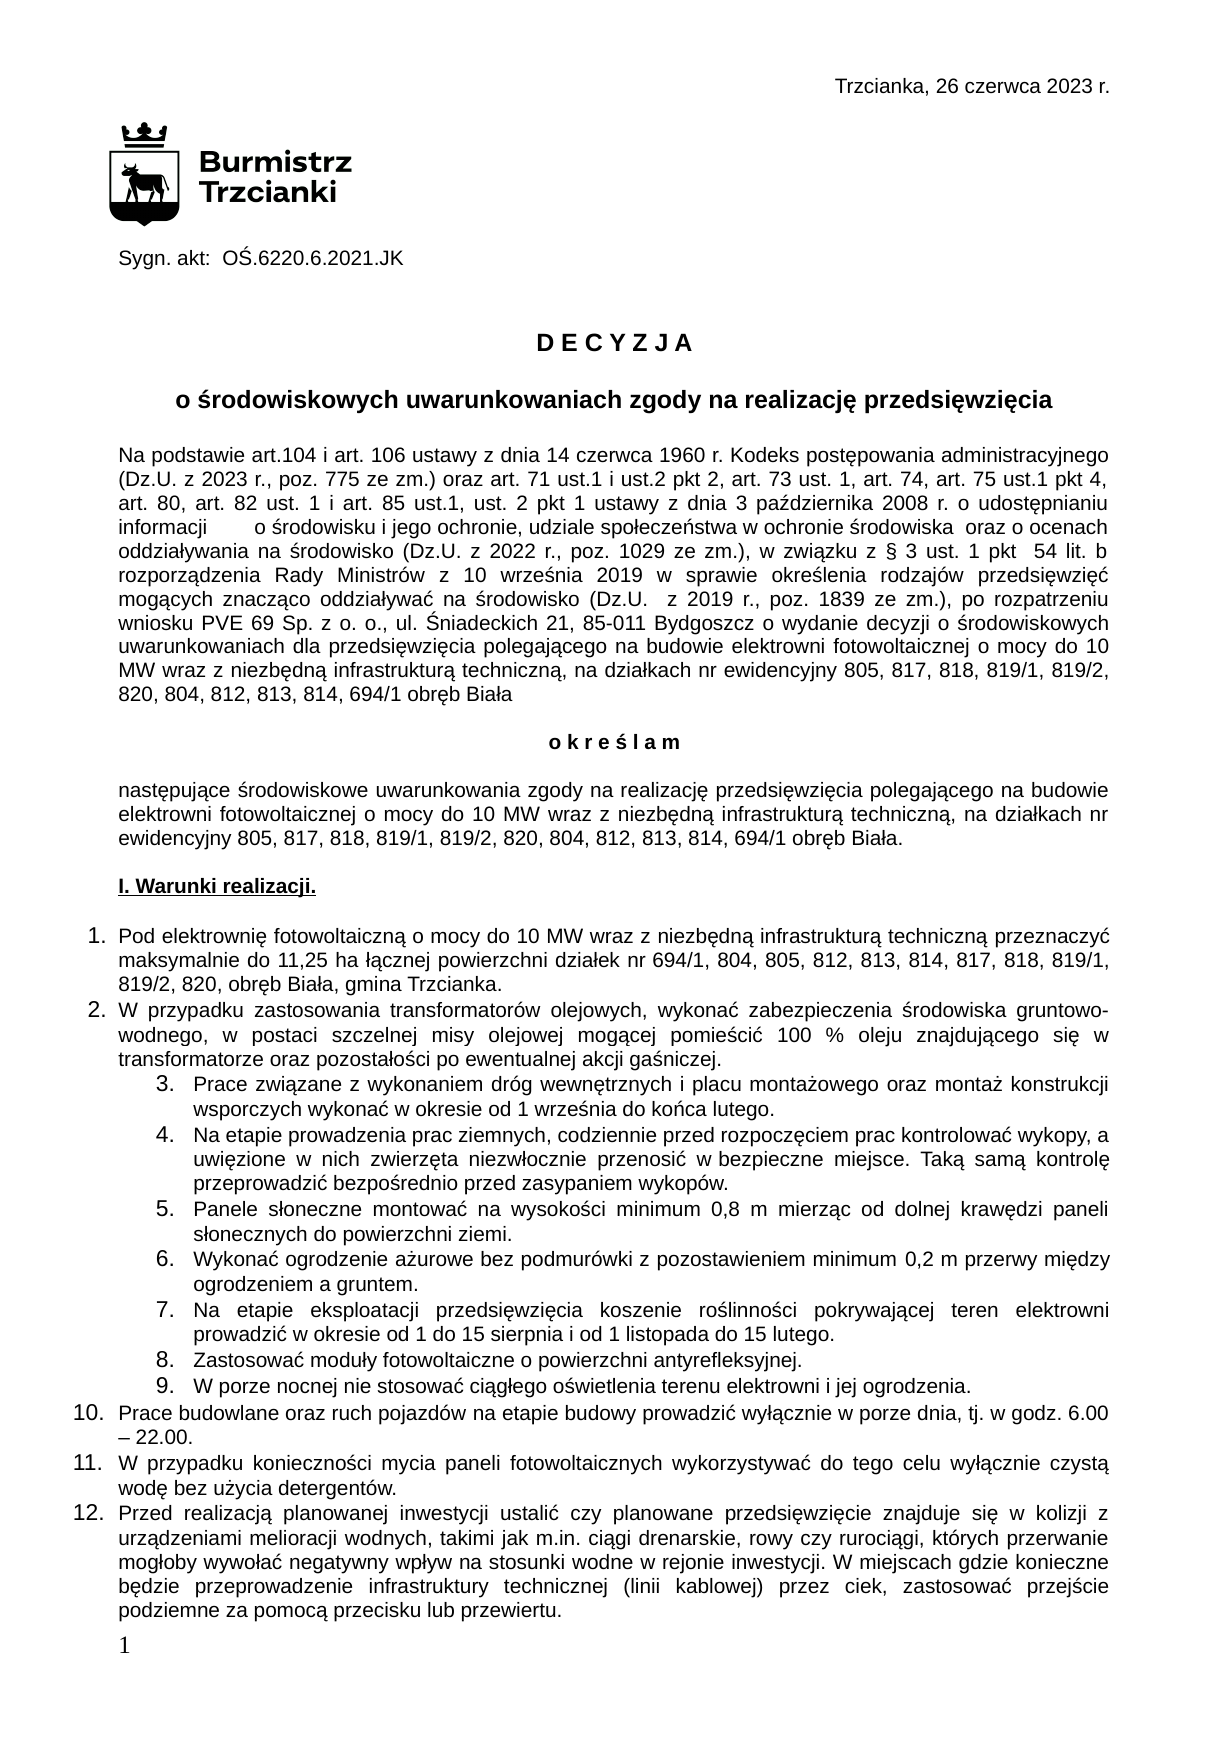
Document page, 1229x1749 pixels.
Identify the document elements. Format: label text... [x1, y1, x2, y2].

list Panele słoneczne montować na wysokości minimum 0,8 m mierząc od dolnej krawędzi paneli słonecznych do powierzchni ziemi. [156, 1195, 1110, 1245]
list W przypadku konieczności mycia paneli fotowoltaicznych wykorzystywać do tego celu wyłącznie czystą wodę bez użycia detergentów. [73, 1449, 1110, 1499]
list Zastosować moduły fotowoltaiczne o powierzchni antyrefleksyjnej. [156, 1346, 1110, 1372]
list Na etapie eksploatacji przedsięwzięcia koszenie roślinności pokrywającej teren elektrowni prowadzić w okresie od 1 do 15 sierpnia i od 1 listopada do 15 lutego. [156, 1296, 1110, 1346]
list Prace budowlane oraz ruch pojazdów na etapie budowy prowadzić wyłącznie w porze dnia, tj. w godz. 6.00 – 22.00. [73, 1399, 1110, 1449]
text D E C Y Z J A [118, 328, 1110, 356]
list W porze nocnej nie stosować ciągłego oświetlenia terenu elektrowni i jej ogrodzenia. [156, 1372, 1110, 1399]
list Na etapie prowadzenia prac ziemnych, codziennie przed rozpoczęciem prac kontrolować wykopy, a uwięzione w nich zwierzęta niezwłocznie przenosić w bezpieczne miejsce. Taką samą kontrolę przeprowadzić bezpośrednio przed zasypaniem wykopów. [156, 1121, 1110, 1195]
text I. Warunki realizacji. [118, 874, 1110, 898]
text Trzcianka, 26 czerwca 2023 r. [118, 74, 1110, 98]
text Na podstawie art.104 i art. 106 ustawy z dnia 14 czerwca 1960 r. Kodeks postępowania administracyjnego (Dz.U. z 2023 r., poz. 775 ze zm.) oraz art. 71 ust.1 i ust.2 pkt 2, art. 73 ust. 1, art. 74, art. 75 ust.1 pkt 4, art. 80, art. 82 ust. 1 i art. 85 ust.1, ust. 2 pkt 1 ustawy z dnia 3 października 2008 r. o udostępnianiu informacji o środowisku i jego ochronie, udziale społeczeństwa w ochronie środowiska oraz o ocenach oddziaływania na środowisko (Dz.U. z 2022 r., poz. 1029 ze zm.), w związku z § 3 ust. 1 pkt 54 lit. b rozporządzenia Rady Ministrów z 10 września 2019 w sprawie określenia rodzajów przedsięwzięć mogących znacząco oddziaływać na środowisko (Dz.U. z 2019 r., poz. 1839 ze zm.), po rozpatrzeniu wniosku PVE 69 Sp. z o. o., ul. Śniadeckich 21, 85-011 Bydgoszcz o wydanie decyzji o środowiskowych uwarunkowaniach dla przedsięwzięcia polegającego na budowie elektrowni fotowoltaicznej o mocy do 10 MW wraz z niezbędną infrastrukturą techniczną, na działkach nr ewidencyjny 805, 817, 818, 819/1, 819/2, 820, 804, 812, 813, 814, 694/1 obręb Biała [118, 443, 1110, 706]
list Wykonać ogrodzenie ażurowe bez podmurówki z pozostawieniem minimum 0,2 m przerwy między ogrodzeniem a gruntem. [156, 1245, 1110, 1296]
text o k r e ś l a m [118, 730, 1110, 754]
text o środowiskowych uwarunkowaniach zgody na realizację przedsięwzięcia [118, 385, 1110, 414]
list W przypadku zastosowania transformatorów olejowych, wykonać zabezpieczenia środowiska gruntowo-wodnego, w postaci szczelnej misy olejowej mogącej pomieścić 100 % oleju znajdującego się w transformatorze oraz pozostałości po ewentualnej akcji gaśniczej. [87, 996, 1110, 1070]
list Prace związane z wykonaniem dróg wewnętrznych i placu montażowego oraz montaż konstrukcji wsporczych wykonać w okresie od 1 września do końca lutego. [156, 1070, 1110, 1121]
text Sygn. akt: OŚ.6220.6.2021.JK [118, 246, 1110, 270]
list Pod elektrownię fotowoltaiczną o mocy do 10 MW wraz z niezbędną infrastrukturą techniczną przeznaczyć maksymalnie do 11,25 ha łącznej powierzchni działek nr 694/1, 804, 805, 812, 813, 814, 817, 818, 819/1, 819/2, 820, obręb Biała, gmina Trzcianka. [87, 922, 1110, 996]
list Przed realizacją planowanej inwestycji ustalić czy planowane przedsięwzięcie znajduje się w kolizji z urządzeniami melioracji wodnych, takimi jak m.in. ciągi drenarskie, rowy czy rurociągi, których przerwanie mogłoby wywołać negatywny wpływ na stosunki wodne w rejonie inwestycji. W miejscach gdzie konieczne będzie przeprowadzenie infrastruktury technicznej (linii kablowej) przez ciek, zastosować przejście podziemne za pomocą przecisku lub przewiertu. [73, 1499, 1110, 1621]
text następujące środowiskowe uwarunkowania zgody na realizację przedsięwzięcia polegającego na budowie elektrowni fotowoltaicznej o mocy do 10 MW wraz z niezbędną infrastrukturą techniczną, na działkach nr ewidencyjny 805, 817, 818, 819/1, 819/2, 820, 804, 812, 813, 814, 694/1 obręb Biała. [118, 778, 1110, 850]
